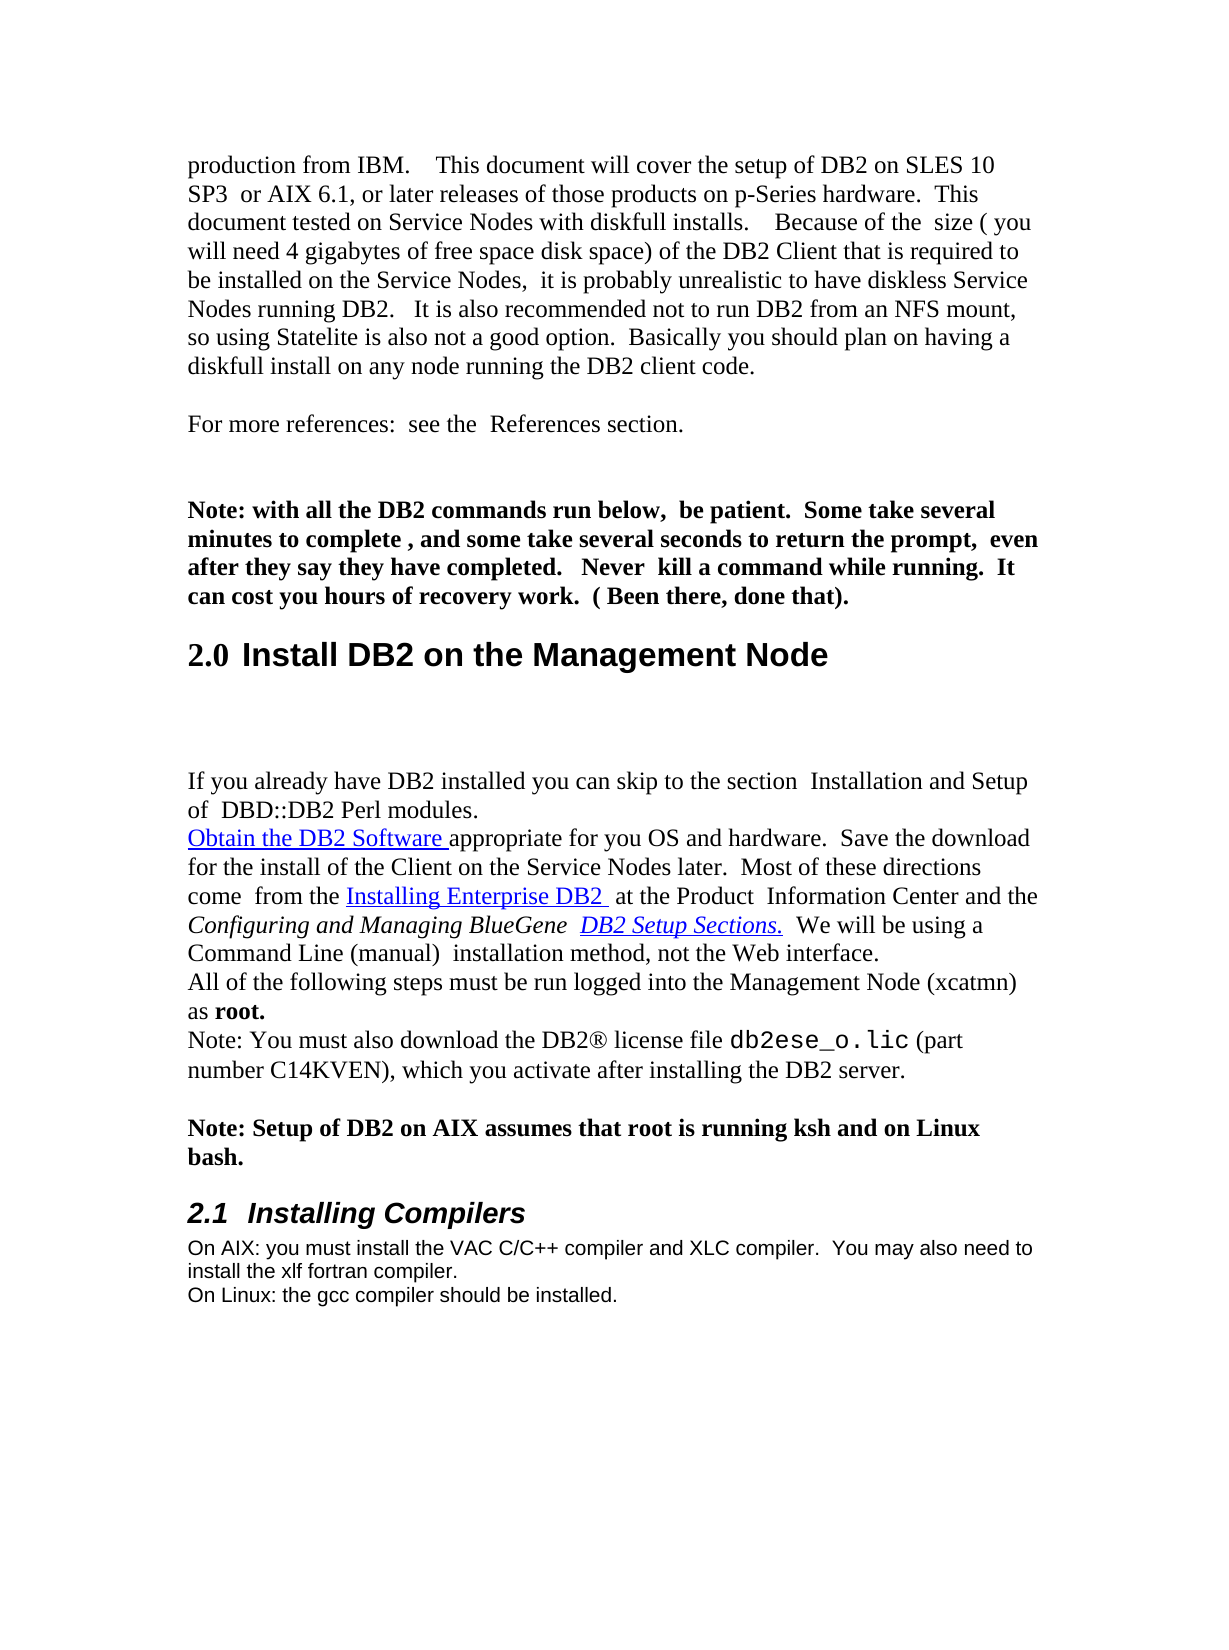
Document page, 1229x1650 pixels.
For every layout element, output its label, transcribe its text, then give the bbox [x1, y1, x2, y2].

text Note: You must also download the DB2® license file db2ese_o.lic (part number C14KVEN), which you activate after installing the DB2 server. [187, 1025, 1041, 1084]
text All of the following steps must be run logged into the Management Node (xcatmn) as root. [187, 967, 1041, 1025]
subtitle Install DB2 on the Management Node [187, 635, 1041, 673]
text For more references: see the References section. [150, 409, 1041, 437]
text Note: Setup of DB2 on AIX assumes that root is running ksh and on Linux bash. [187, 1113, 1041, 1171]
text Note: with all the DB2 commands run below, be patient. Some take several minutes to complete , and some take several seconds to return the prompt, even after they say they have completed. Never kill a command while running. It can cost you hours of recovery work. ( Been there, done that). [150, 495, 1041, 610]
text If you already have DB2 installed you can skip to the section Installation and Setup of DBD::DB2 Perl modules. [187, 766, 1041, 823]
text On Linux: the gcc compiler should be installed. [187, 1283, 1041, 1307]
text On AIX: you must install the VAC C/C++ compiler and XLC compiler. You may also need to install the xlf fortran compiler. [187, 1235, 1041, 1283]
text production from IBM. This document will cover the setup of DB2 on SLES 10 SP3 or AIX 6.1, or later releases of those products on p-Series hardware. This document tested on Service Nodes with diskfull installs. Because of the size ( you will need 4 gigabytes of free space disk space) of the DB2 Client that is required to be installed on the Service Nodes, it is probably unrealistic to have diskless Service Nodes running DB2. It is also recommended not to run DB2 from an NFS mount, so using Statelite is also not a good option. Basically you should plan on having a diskfull install on any node running the DB2 client code. [150, 150, 1041, 380]
text Obtain the DB2 Software appropriate for you OS and hardware. Save the download for the install of the Client on the Service Nodes later. Most of these directions come from the Installing Enterprise DB2 at the Product Information Center and the Configuring and Managing BlueGene DB2 Setup Sections. We will be using a Command Line (manual) installation method, not the Web interface. [187, 823, 1041, 967]
subtitle Installing Compilers [187, 1196, 1041, 1229]
